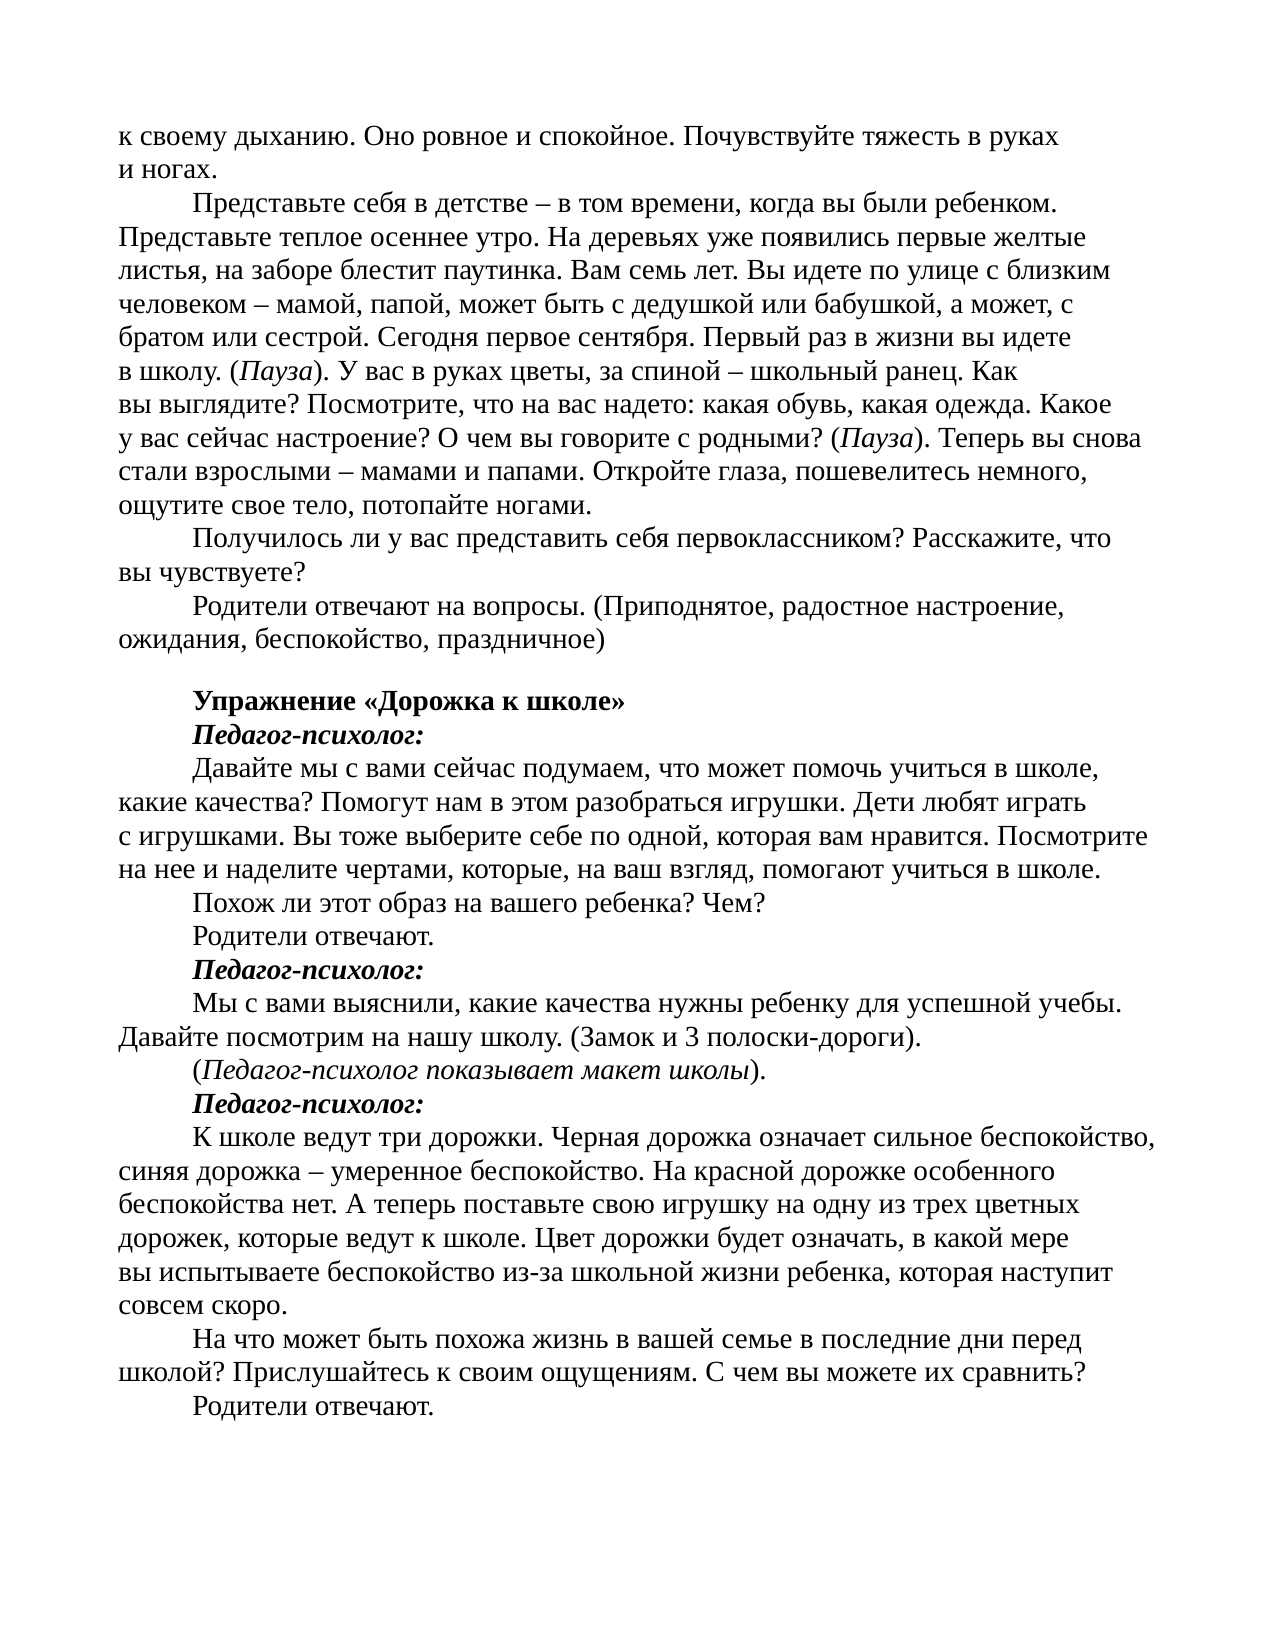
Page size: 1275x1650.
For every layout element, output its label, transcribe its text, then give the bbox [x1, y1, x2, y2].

subtitle Педагог-психолог: [118, 952, 1157, 985]
text (Педагог-психолог показывает макет школы). [118, 1052, 1157, 1086]
text к своему дыханию. Оно ровное и спокойное. Почувствуйте тяжесть в руках и ногах. [118, 118, 1157, 185]
subtitle Педагог-психолог: [118, 717, 1157, 751]
text Похож ли этот образ на вашего ребенка? Чем? [118, 885, 1157, 918]
text Давайте мы с вами сейчас подумаем, что может помочь учиться в школе, какие качества? Помогут нам в этом разобраться игрушки. Дети любят играть с игрушками. Вы тоже выберите себе по одной, которая вам нравится. Посмотрите на нее и наделите чертами, которые, на ваш взгляд, помогают учиться в школе. [118, 751, 1157, 885]
text Получилось ли у вас представить себя первоклассником? Расскажите, что вы чувствуете? [118, 521, 1157, 588]
text К школе ведут три дорожки. Черная дорожка означает сильное беспокойство, синяя дорожка – умеренное беспокойство. На красной дорожке особенного беспокойства нет. А теперь поставьте свою игрушку на одну из трех цветных дорожек, которые ведут к школе. Цвет дорожки будет означать, в какой мере вы испытываете беспокойство из-за школьной жизни ребенка, которая наступит совсем скоро. [118, 1119, 1157, 1321]
text Родители отвечают на вопросы. (Приподнятое, радостное настроение, ожидания, беспокойство, праздничное) [118, 588, 1157, 655]
subtitle Упражнение «Дорожка к школе» [118, 683, 1157, 717]
text Родители отвечают. [118, 1388, 1157, 1421]
text На что может быть похожа жизнь в вашей семье в последние дни перед школой? Прислушайтесь к своим ощущениям. С чем вы можете их сравнить? [118, 1321, 1157, 1388]
text Родители отвечают. [118, 918, 1157, 952]
text Мы с вами выяснили, какие качества нужны ребенку для успешной учебы. Давайте посмотрим на нашу школу. (Замок и 3 полоски-дороги). [118, 985, 1157, 1052]
text Представьте себя в детстве – в том времени, когда вы были ребенком. Представьте теплое осеннее утро. На деревьях уже появились первые желтые листья, на заборе блестит паутинка. Вам семь лет. Вы идете по улице с близким человеком – мамой, папой, может быть с дедушкой или бабушкой, а может, с братом или сестрой. Сегодня первое сентября. Первый раз в жизни вы идете в школу. (Пауза). У вас в руках цветы, за спиной – школьный ранец. Как вы выглядите? Посмотрите, что на вас надето: какая обувь, какая одежда. Какое у вас сейчас настроение? О чем вы говорите с родными? (Пауза). Теперь вы снова стали взрослыми – мамами и папами. Откройте глаза, пошевелитесь немного, ощутите свое тело, потопайте ногами. [118, 185, 1157, 521]
subtitle Педагог-психолог: [118, 1086, 1157, 1119]
